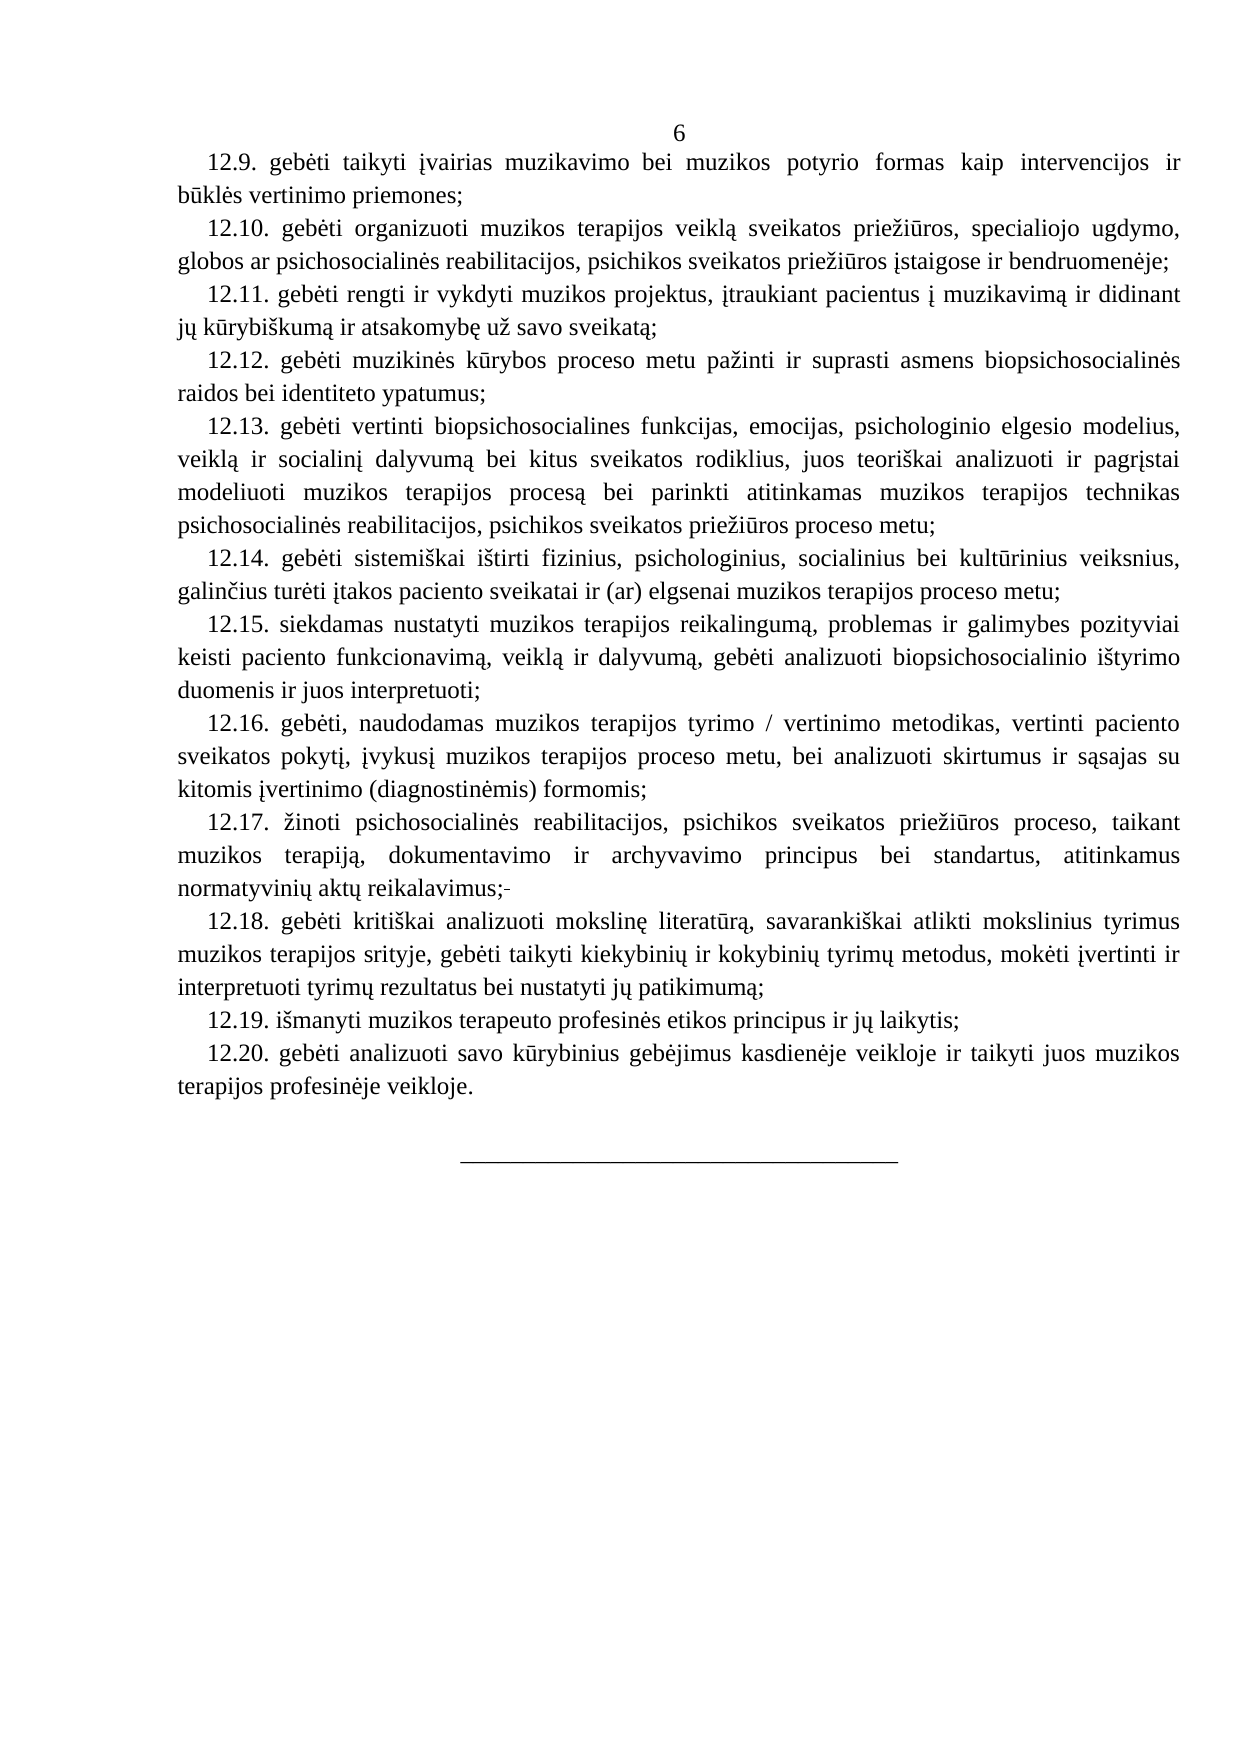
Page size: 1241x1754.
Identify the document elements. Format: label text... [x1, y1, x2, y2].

text 12.20. gebėti analizuoti savo kūrybinius gebėjimus kasdienėje veikloje ir taikyti juos muzikos terapijos profesinėje veikloje. [177, 1038, 1181, 1100]
text 12.12. gebėti muzikinės kūrybos proceso metu pažinti ir suprasti asmens biopsichosocialinės raidos bei identiteto ypatumus; [177, 345, 1181, 407]
text 12.19. išmanyti muzikos terapeuto profesinės etikos principus ir jų laikytis; [177, 1005, 1181, 1034]
text ___________________________________ [177, 1137, 1181, 1166]
text 12.9. gebėti taikyti įvairias muzikavimo bei muzikos potyrio formas kaip intervencijos ir būklės vertinimo priemones; [177, 147, 1181, 209]
text 12.11. gebėti rengti ir vykdyti muzikos projektus, įtraukiant pacientus į muzikavimą ir didinant jų kūrybiškumą ir atsakomybę už savo sveikatą; [177, 279, 1181, 341]
text 12.16. gebėti, naudodamas muzikos terapijos tyrimo / vertinimo metodikas, vertinti paciento sveikatos pokytį, įvykusį muzikos terapijos proceso metu, bei analizuoti skirtumus ir sąsajas su kitomis įvertinimo (diagnostinėmis) formomis; [177, 708, 1181, 803]
text 12.15. siekdamas nustatyti muzikos terapijos reikalingumą, problemas ir galimybes pozityviai keisti paciento funkcionavimą, veiklą ir dalyvumą, gebėti analizuoti biopsichosocialinio ištyrimo duomenis ir juos interpretuoti; [177, 609, 1181, 704]
text 12.14. gebėti sistemiškai ištirti fizinius, psichologinius, socialinius bei kultūrinius veiksnius, galinčius turėti įtakos paciento sveikatai ir (ar) elgsenai muzikos terapijos proceso metu; [177, 543, 1181, 605]
text 12.18. gebėti kritiškai analizuoti mokslinę literatūrą, savarankiškai atlikti mokslinius tyrimus muzikos terapijos srityje, gebėti taikyti kiekybinių ir kokybinių tyrimų metodus, mokėti įvertinti ir interpretuoti tyrimų rezultatus bei nustatyti jų patikimumą; [177, 906, 1181, 1001]
text 12.17. žinoti psichosocialinės reabilitacijos, psichikos sveikatos priežiūros proceso, taikant muzikos terapiją, dokumentavimo ir archyvavimo principus bei standartus, atitinkamus normatyvinių aktų reikalavimus; [177, 807, 1181, 902]
text 12.13. gebėti vertinti biopsichosocialines funkcijas, emocijas, psichologinio elgesio modelius, veiklą ir socialinį dalyvumą bei kitus sveikatos rodiklius, juos teoriškai analizuoti ir pagrįstai modeliuoti muzikos terapijos procesą bei parinkti atitinkamas muzikos terapijos technikas psichosocialinės reabilitacijos, psichikos sveikatos priežiūros proceso metu; [177, 411, 1181, 539]
text 12.10. gebėti organizuoti muzikos terapijos veiklą sveikatos priežiūros, specialiojo ugdymo, globos ar psichosocialinės reabilitacijos, psichikos sveikatos priežiūros įstaigose ir bendruomenėje; [177, 213, 1181, 275]
